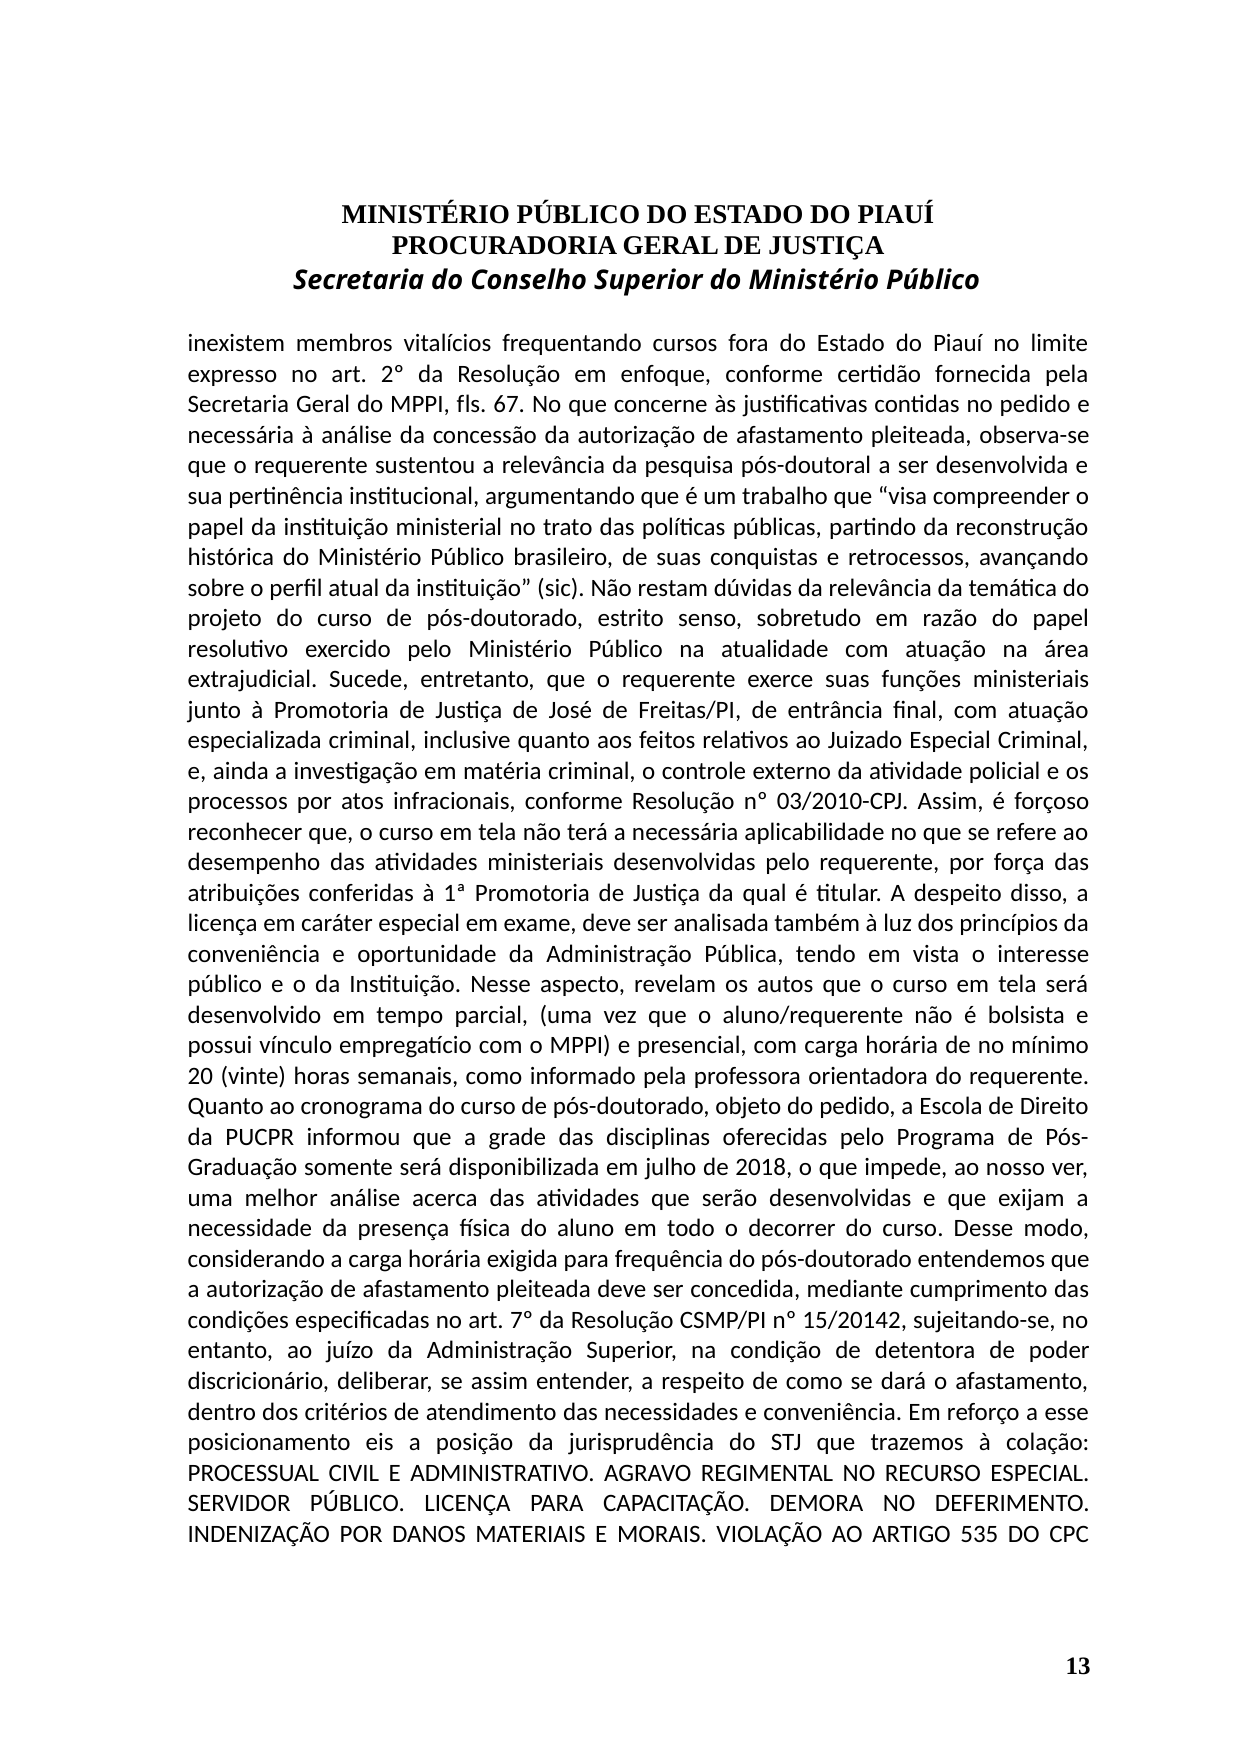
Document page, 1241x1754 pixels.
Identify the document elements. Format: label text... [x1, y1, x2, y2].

text inexistem membros vitalícios frequentando cursos fora do Estado do Piauí no limite expresso no art. 2º da Resolução em enfoque, conforme certidão fornecida pela Secretaria Geral do MPPI, fls. 67. No que concerne às justificativas contidas no pedido e necessária à análise da concessão da autorização de afastamento pleiteada, observa-se que o requerente sustentou a relevância da pesquisa pós-doutoral a ser desenvolvida e sua pertinência institucional, argumentando que é um trabalho que “visa compreender o papel da instituição ministerial no trato das políticas públicas, partindo da reconstrução histórica do Ministério Público brasileiro, de suas conquistas e retrocessos, avançando sobre o perfil atual da instituição” (sic). Não restam dúvidas da relevância da temática do projeto do curso de pós-doutorado, estrito senso, sobretudo em razão do papel resolutivo exercido pelo Ministério Público na atualidade com atuação na área extrajudicial. Sucede, entretanto, que o requerente exerce suas funções ministeriais junto à Promotoria de Justiça de José de Freitas/PI, de entrância final, com atuação especializada criminal, inclusive quanto aos feitos relativos ao Juizado Especial Criminal, e, ainda a investigação em matéria criminal, o controle externo da atividade policial e os processos por atos infracionais, conforme Resolução nº 03/2010-CPJ. Assim, é forçoso reconhecer que, o curso em tela não terá a necessária aplicabilidade no que se refere ao desempenho das atividades ministeriais desenvolvidas pelo requerente, por força das atribuições conferidas à 1ª Promotoria de Justiça da qual é titular. A despeito disso, a licença em caráter especial em exame, deve ser analisada também à luz dos princípios da conveniência e oportunidade da Administração Pública, tendo em vista o interesse público e o da Instituição. Nesse aspecto, revelam os autos que o curso em tela será desenvolvido em tempo parcial, (uma vez que o aluno/requerente não é bolsista e possui vínculo empregatício com o MPPI) e presencial, com carga horária de no mínimo 20 (vinte) horas semanais, como informado pela professora orientadora do requerente. Quanto ao cronograma do curso de pós-doutorado, objeto do pedido, a Escola de Direito da PUCPR informou que a grade das disciplinas oferecidas pelo Programa de Pós-Graduação somente será disponibilizada em julho de 2018, o que impede, ao nosso ver, uma melhor análise acerca das atividades que serão desenvolvidas e que exijam a necessidade da presença física do aluno em todo o decorrer do curso. Desse modo, considerando a carga horária exigida para frequência do pós-doutorado entendemos que a autorização de afastamento pleiteada deve ser concedida, mediante cumprimento das condições especificadas no art. 7º da Resolução CSMP/PI nº 15/20142, sujeitando-se, no entanto, ao juízo da Administração Superior, na condição de detentora de poder discricionário, deliberar, se assim entender, a respeito de como se dará o afastamento, dentro dos critérios de atendimento das necessidades e conveniência. Em reforço a esse posicionamento eis a posição da jurisprudência do STJ que trazemos à colação: PROCESSUAL CIVIL E ADMINISTRATIVO. AGRAVO REGIMENTAL NO RECURSO ESPECIAL. SERVIDOR PÚBLICO. LICENÇA PARA CAPACITAÇÃO. DEMORA NO DEFERIMENTO. INDENIZAÇÃO POR DANOS MATERIAIS E MORAIS. VIOLAÇÃO AO ARTIGO 535 DO CPC [187, 327, 1090, 1548]
